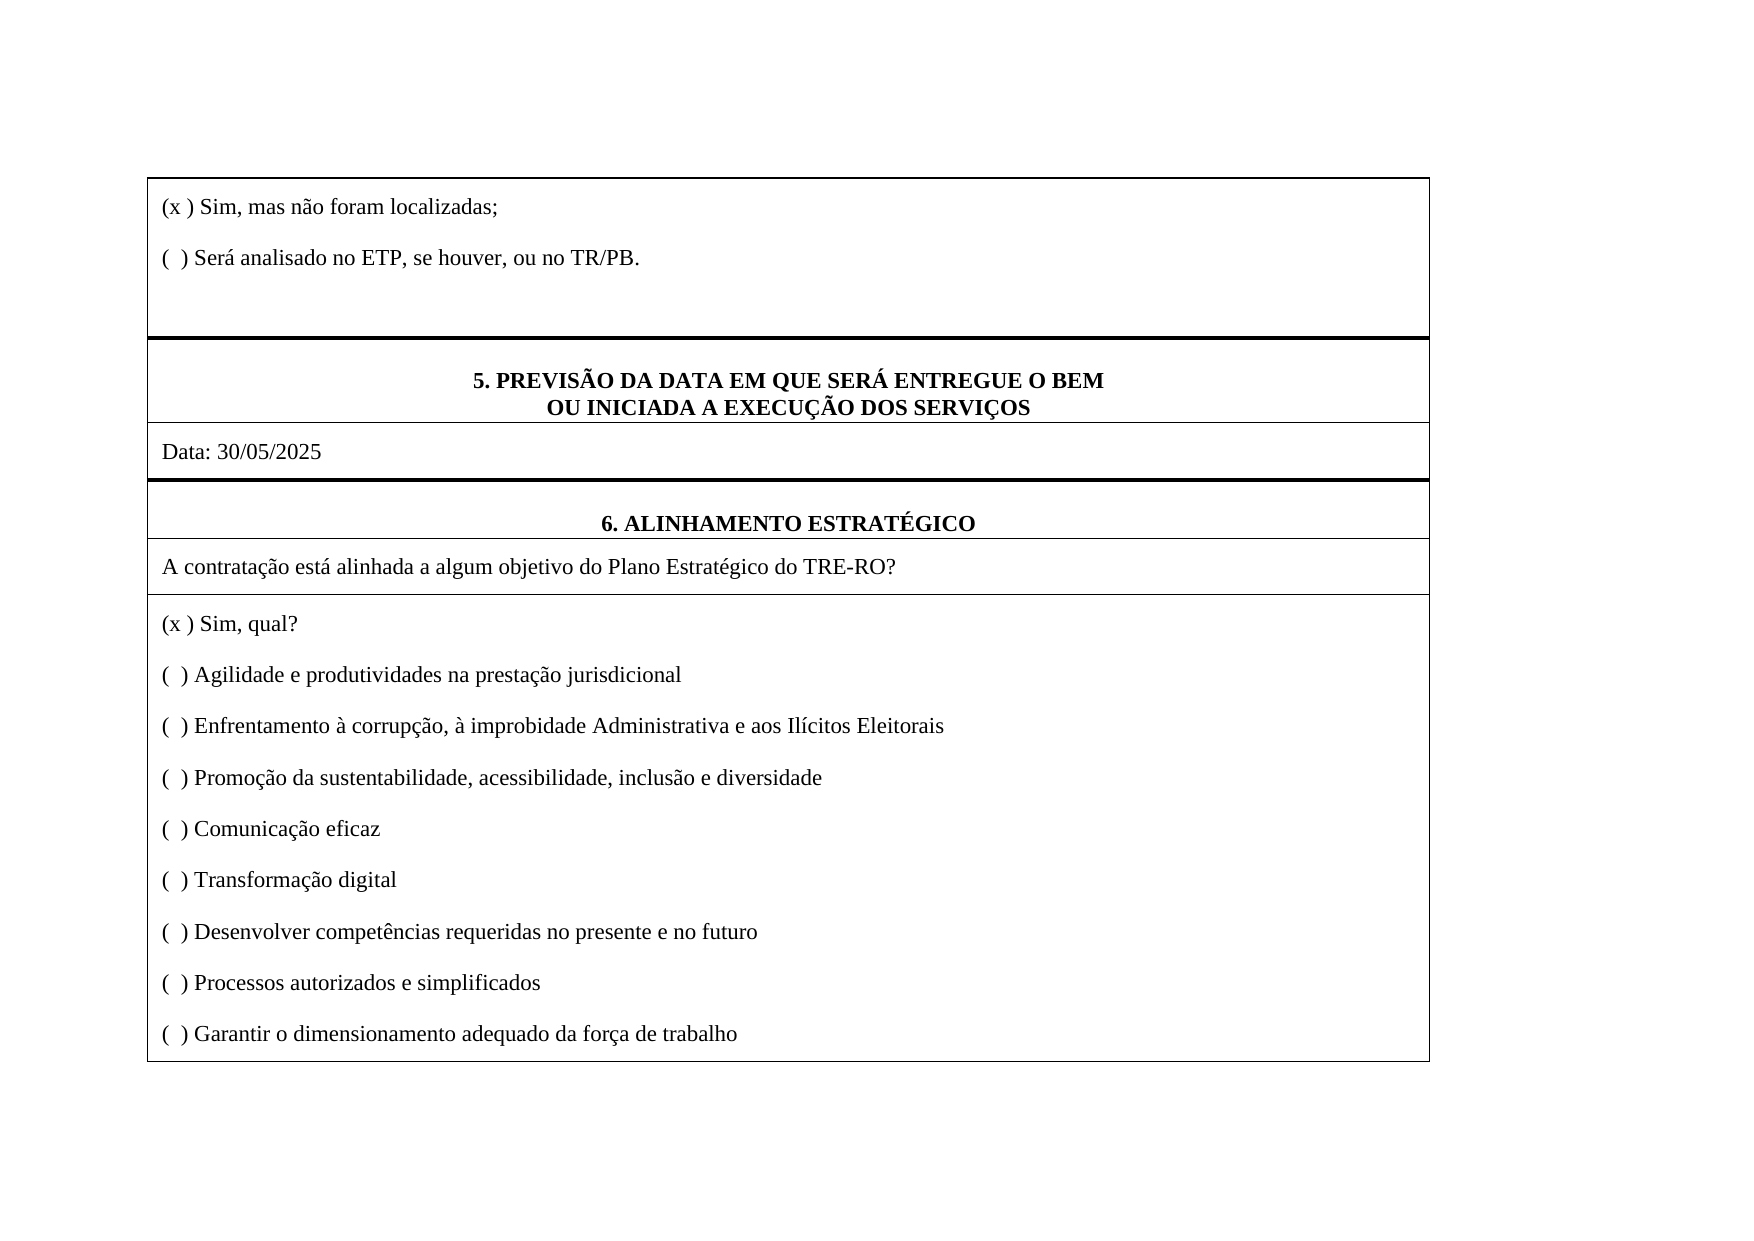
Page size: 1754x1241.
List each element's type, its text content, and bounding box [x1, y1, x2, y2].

table_header 5. PREVISÃO DA DATA EM QUE SERÁ ENTREGUE O BEM OU INICIADA A EXECUÇÃO DOS SERVIÇOS [148, 340, 1429, 422]
table_cell Data: 30/05/2025 [148, 423, 1429, 478]
table_cell (x ) Sim, qual? ( ) Agilidade e produtividades na prestação jurisdicional ( ) Enfrentamento à corrupção, à improbidade Administrativa e aos Ilícitos Eleitorais ( ) Promoção da sustentabilidade, acessibilidade, inclusão e diversidade ( ) Comunicação eficaz ( ) Transformação digital ( ) Desenvolver competências requeridas no presente e no futuro ( ) Processos autorizados e simplificados ( ) Garantir o dimensionamento adequado da força de trabalho [148, 595, 1429, 1061]
table_header 6. ALINHAMENTO ESTRATÉGICO [148, 482, 1429, 537]
table_cell (x ) Sim, mas não foram localizadas; ( ) Será analisado no ETP, se houver, ou no TR/PB. [148, 179, 1429, 336]
table_cell A contratação está alinhada a algum objetivo do Plano Estratégico do TRE-RO? [148, 539, 1429, 594]
